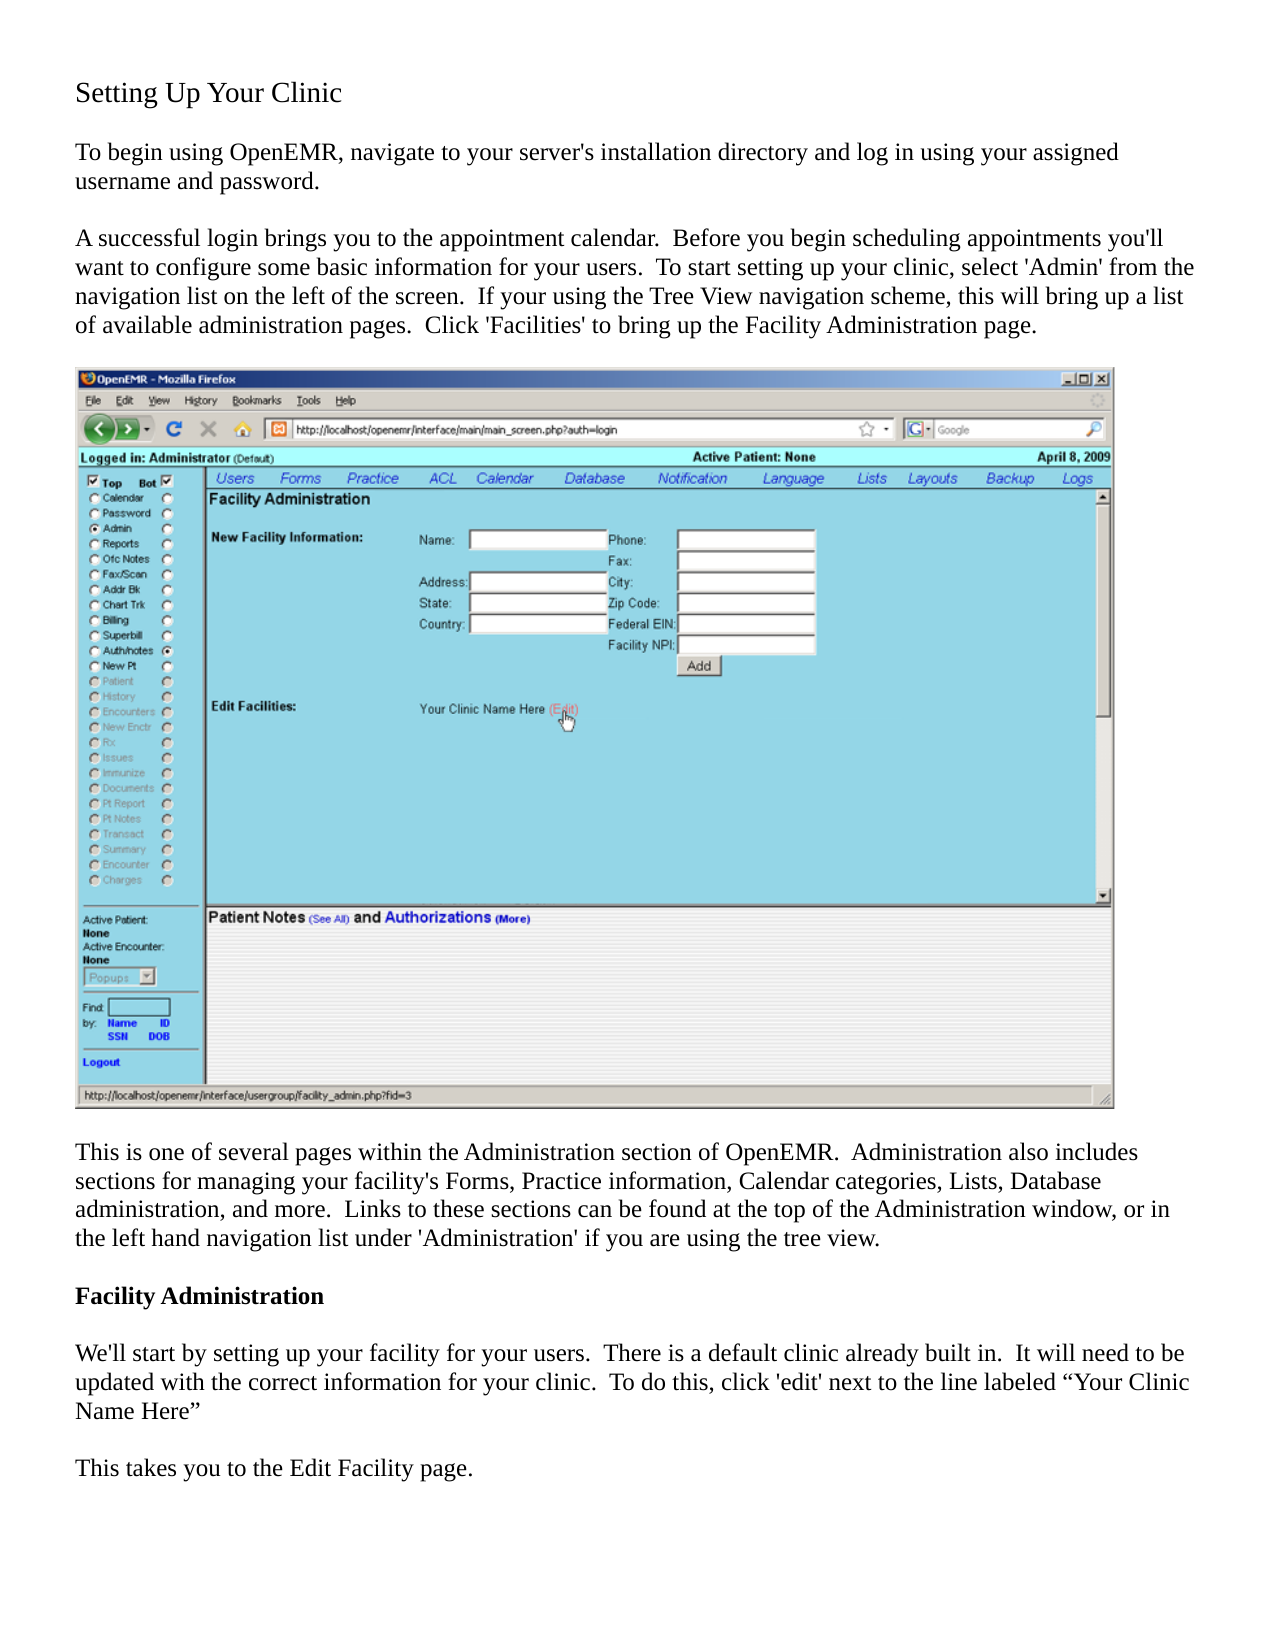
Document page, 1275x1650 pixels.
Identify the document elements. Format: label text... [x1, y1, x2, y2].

text This takes you to the Edit Facility page. [75, 1453, 1200, 1482]
text We'll start by setting up your facility for your users. There is a default clinic already built in. It will need to be updated with the correct information for your clinic. To do this, click 'edit' next to the line labeled “Your Clinic Name Here” [75, 1338, 1200, 1424]
picture [75, 367, 1115, 1109]
text Setting Up Your Clinic [75, 75, 1200, 108]
text This is one of several pages within the Administration section of OpenEMR. Administration also includes sections for managing your facility's Forms, Practice information, Calendar categories, Lists, Database administration, and more. Links to these sections can be found at the top of the Administration window, or in the left hand navigation list under 'Administration' if you are using the tree view. [75, 1137, 1200, 1252]
text A successful login brings you to the appointment calendar. Before you begin scheduling appointments you'll want to configure some basic information for your users. To start setting up your clinic, select 'Admin' from the navigation list on the left of the screen. If your using the Tree View navigation scheme, this will bring up a list of available administration pages. Click 'Facilities' to bring up the Facility Administration page. [75, 223, 1200, 338]
text Facility Administration [75, 1281, 1200, 1309]
text To begin using OpenEMR, navigate to your server's installation directory and log in using your assigned username and password. [75, 137, 1200, 195]
